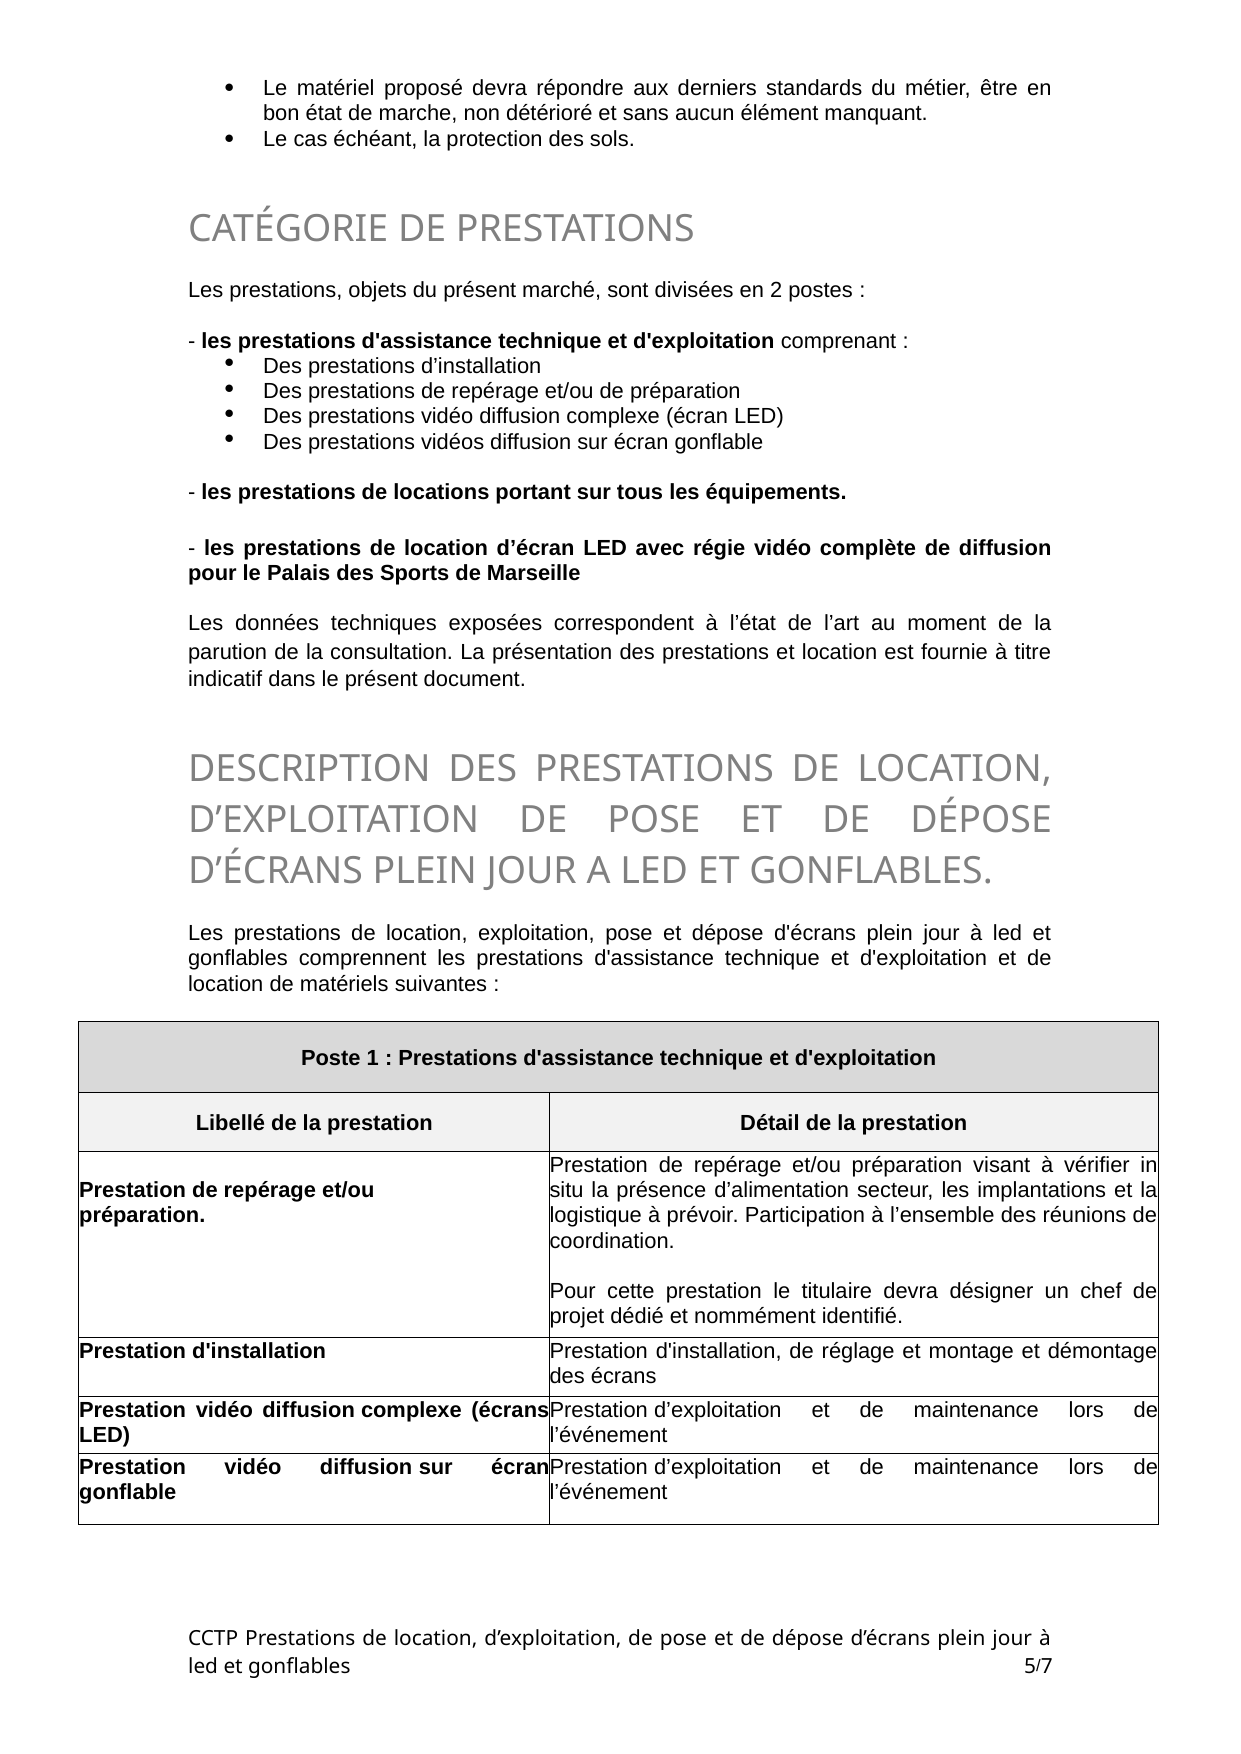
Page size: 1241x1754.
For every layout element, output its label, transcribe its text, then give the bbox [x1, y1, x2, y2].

text Les prestations, objets du présent marché, sont divisées en 2 postes : [188, 277, 1052, 302]
list Le matériel proposé devra répondre aux derniers standards du métier, être en bon état de marche, non détérioré et sans aucun élément manquant. [225, 75, 1052, 125]
table_cell Prestation vidéo diffusion complexe (écrans LED) [79, 1397, 549, 1453]
table_cell Prestation d’exploitation et de maintenance lors de l’événement [550, 1397, 1158, 1453]
table_cell Prestation vidéo diffusion sur écran gonflable [79, 1454, 549, 1524]
subtitle DESCRIPTION DES PRESTATIONS DE LOCATION, D’EXPLOITATION DE POSE ET DE DÉPOSE D’ÉCRANS PLEIN JOUR A LED ET GONFLABLES. [188, 742, 1052, 895]
list Des prestations d’installation [225, 353, 1052, 378]
table_cell Prestation d'installation [79, 1338, 549, 1396]
table_header Poste 1 : Prestations d'assistance technique et d'exploitation [79, 1022, 1158, 1092]
list Des prestations vidéo diffusion complexe (écran LED) [225, 403, 1052, 428]
table_cell Libellé de la prestation [79, 1093, 549, 1151]
table_cell Prestation de repérage et/ou préparation visant à vérifier in situ la présence d’alimentation secteur, les implantations et la logistique à prévoir. Participation à l’ensemble des réunions de coordination. Pour cette prestation le titulaire devra désigner un chef de projet dédié et nommément identifié. [550, 1152, 1158, 1337]
list Des prestations vidéos diffusion sur écran gonflable [225, 428, 1052, 454]
list Des prestations de repérage et/ou de préparation [225, 378, 1052, 403]
list Le cas échéant, la protection des sols. [225, 125, 1052, 151]
text - les prestations d'assistance technique et d'exploitation comprenant : [188, 328, 1052, 353]
table_cell Prestation de repérage et/ou préparation. [79, 1152, 549, 1337]
table_cell Prestation d'installation, de réglage et montage et démontage des écrans [550, 1338, 1158, 1396]
text - les prestations de locations portant sur tous les équipements. [188, 479, 1052, 504]
table_cell Prestation d’exploitation et de maintenance lors de l’événement [550, 1454, 1158, 1524]
text Les données techniques exposées correspondent à l’état de l’art au moment de la parution de la consultation. La présentation des prestations et location est fournie à titre indicatif dans le présent document. [188, 610, 1052, 691]
subtitle CATÉGORIE DE PRESTATIONS [188, 201, 1052, 252]
text Les prestations de location, exploitation, pose et dépose d'écrans plein jour à led et gonflables comprennent les prestations d'assistance technique et d'exploitation et de location de matériels suivantes : [188, 920, 1052, 996]
table_cell Détail de la prestation [550, 1093, 1158, 1151]
text - les prestations de location d’écran LED avec régie vidéo complète de diffusion pour le Palais des Sports de Marseille [188, 535, 1052, 585]
